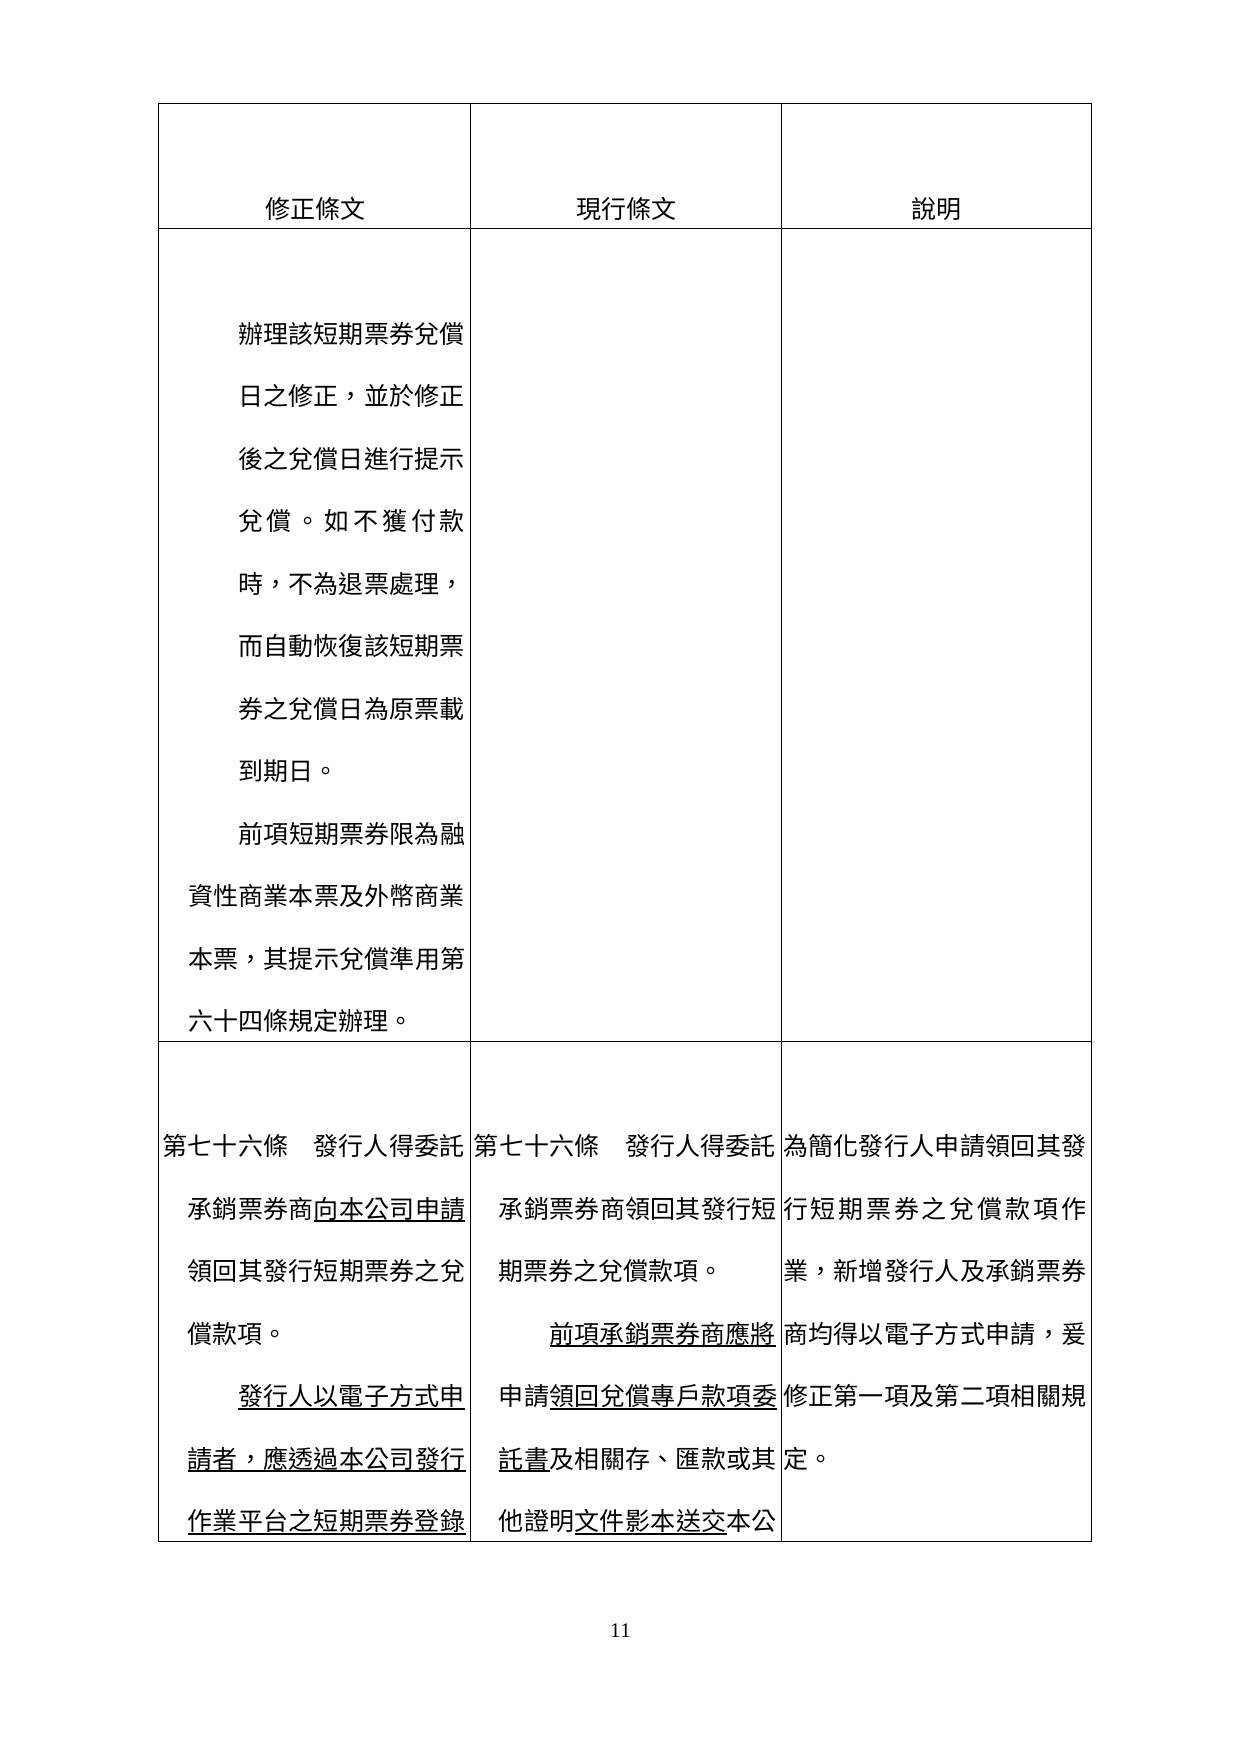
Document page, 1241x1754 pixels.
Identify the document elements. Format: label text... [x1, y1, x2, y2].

table_cell [782, 229, 1091, 1041]
table_cell 辦理該短期票券兌償日之修正，並於修正後之兌償日進行提示兌償。如不獲付款時，不為退票處理，而自動恢復該短期票券之兌償日為原票載到期日。 前項短期票券限為融資性商業本票及外幣商業本票，其提示兌償準用第六十四條規定辦理。 [159, 229, 470, 1041]
table_cell [471, 229, 781, 1041]
table_cell 第七十六條 發行人得委託承銷票券商領回其發行短期票券之兌償款項。 前項承銷票券商應將申請領回兌償專戶款項委託書及相關存、匯款或其他證明文件影本送交本公 [471, 1042, 781, 1541]
table_cell 為簡化發行人申請領回其發行短期票券之兌償款項作業，新增發行人及承銷票券商均得以電子方式申請，爰修正第一項及第二項相關規定。 [782, 1042, 1091, 1541]
table_header 說明 [782, 104, 1091, 228]
table_cell 第七十六條 發行人得委託承銷票券商向本公司申請領回其發行短期票券之兌償款項。 發行人以電子方式申請者，應透過本公司發行作業平台之短期票券登錄 [159, 1042, 470, 1541]
table_header 修正條文 [159, 104, 470, 228]
table_header 現行條文 [471, 104, 781, 228]
